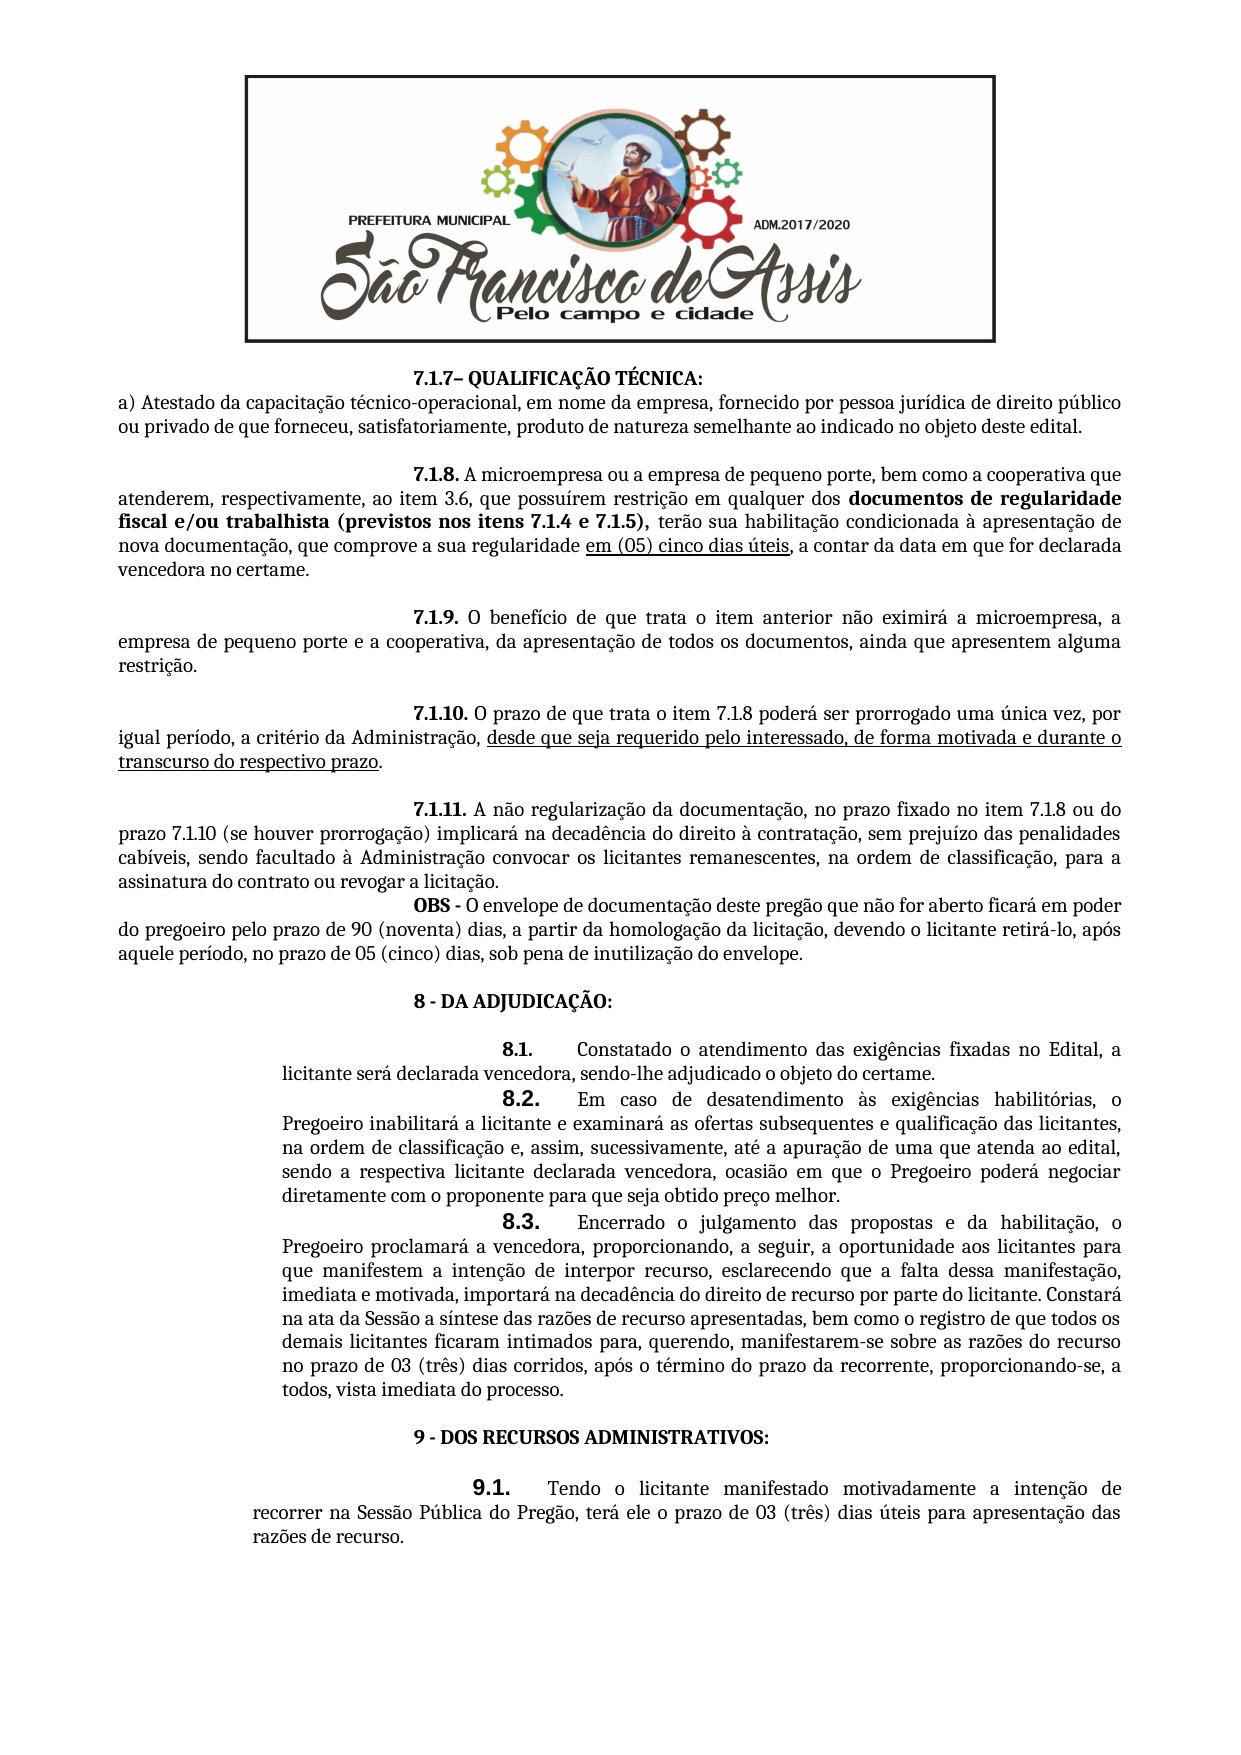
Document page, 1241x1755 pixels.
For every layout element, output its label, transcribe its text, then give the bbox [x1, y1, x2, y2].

text 8 - DA ADJUDICAÇÃO: [118, 989, 1122, 1013]
list Tendo o licitante manifestado motivadamente a intenção de recorrer na Sessão Pública do Pregão, terá ele o prazo de 03 (três) dias úteis para apresentação das razões de recurso. [177, 1474, 1122, 1548]
text 7.1.7– QUALIFICAÇÃO TÉCNICA: [118, 366, 1122, 390]
text 7.1.10. O prazo de que trata o item 7.1.8 poderá ser prorrogado uma única vez, por igual período, a critério da Administração, desde que seja requerido pelo interessado, de forma motivada e durante o transcurso do respectivo prazo. [118, 702, 1122, 774]
list Constatado o atendimento das exigências fixadas no Edital, a licitante será declarada vencedora, sendo-lhe adjudicado o objeto do certame. [207, 1037, 1122, 1085]
list Encerrado o julgamento das propostas e da habilitação, o Pregoeiro proclamará a vencedora, proporcionando, a seguir, a oportunidade aos licitantes para que manifestem a intenção de interpor recurso, esclarecendo que a falta dessa manifestação, imediata e motivada, importará na decadência do direito de recurso por parte do licitante. Constará na ata da Sessão a síntese das razões de recurso apresentadas, bem como o registro de que todos os demais licitantes ficaram intimados para, querendo, manifestarem-se sobre as razões do recurso no prazo de 03 (três) dias corridos, após o término do prazo da recorrente, proporcionando-se, a todos, vista imediata do processo. [207, 1208, 1122, 1402]
text a) Atestado da capacitação técnico-operacional, em nome da empresa, fornecido por pessoa jurídica de direito público ou privado de que forneceu, satisfatoriamente, produto de natureza semelhante ao indicado no objeto deste edital. [118, 390, 1122, 438]
text 9 - DOS RECURSOS ADMINISTRATIVOS: [118, 1426, 1122, 1450]
text 7.1.11. A não regularização da documentação, no prazo fixado no item 7.1.8 ou do prazo 7.1.10 (se houver prorrogação) implicará na decadência do direito à contratação, sem prejuízo das penalidades cabíveis, sendo facultado à Administração convocar os licitantes remanescentes, na ordem de classificação, para a assinatura do contrato ou revogar a licitação. [118, 798, 1122, 893]
list Em caso de desatendimento às exigências habilitórias, o Pregoeiro inabilitará a licitante e examinará as ofertas subsequentes e qualificação das licitantes, na ordem de classificação e, assim, sucessivamente, até a apuração de uma que atenda ao edital, sendo a respectiva licitante declarada vencedora, ocasião em que o Pregoeiro poderá negociar diretamente com o proponente para que seja obtido preço melhor. [207, 1085, 1122, 1208]
text OBS - O envelope de documentação deste pregão que não for aberto ficará em poder do pregoeiro pelo prazo de 90 (noventa) dias, a partir da homologação da licitação, devendo o licitante retirá-lo, após aquele período, no prazo de 05 (cinco) dias, sob pena de inutilização do envelope. [118, 893, 1122, 965]
text 7.1.8. A microempresa ou a empresa de pequeno porte, bem como a cooperativa que atenderem, respectivamente, ao item 3.6, que possuírem restrição em qualquer dos documentos de regularidade fiscal e/ou trabalhista (previstos nos itens 7.1.4 e 7.1.5), terão sua habilitação condicionada à apresentação de nova documentação, que comprove a sua regularidade em (05) cinco dias úteis, a contar da data em que for declarada vencedora no certame. [118, 462, 1122, 582]
text 7.1.9. O benefício de que trata o item anterior não eximirá a microempresa, a empresa de pequeno porte e a cooperativa, da apresentação de todos os documentos, ainda que apresentem alguma restrição. [118, 606, 1122, 678]
